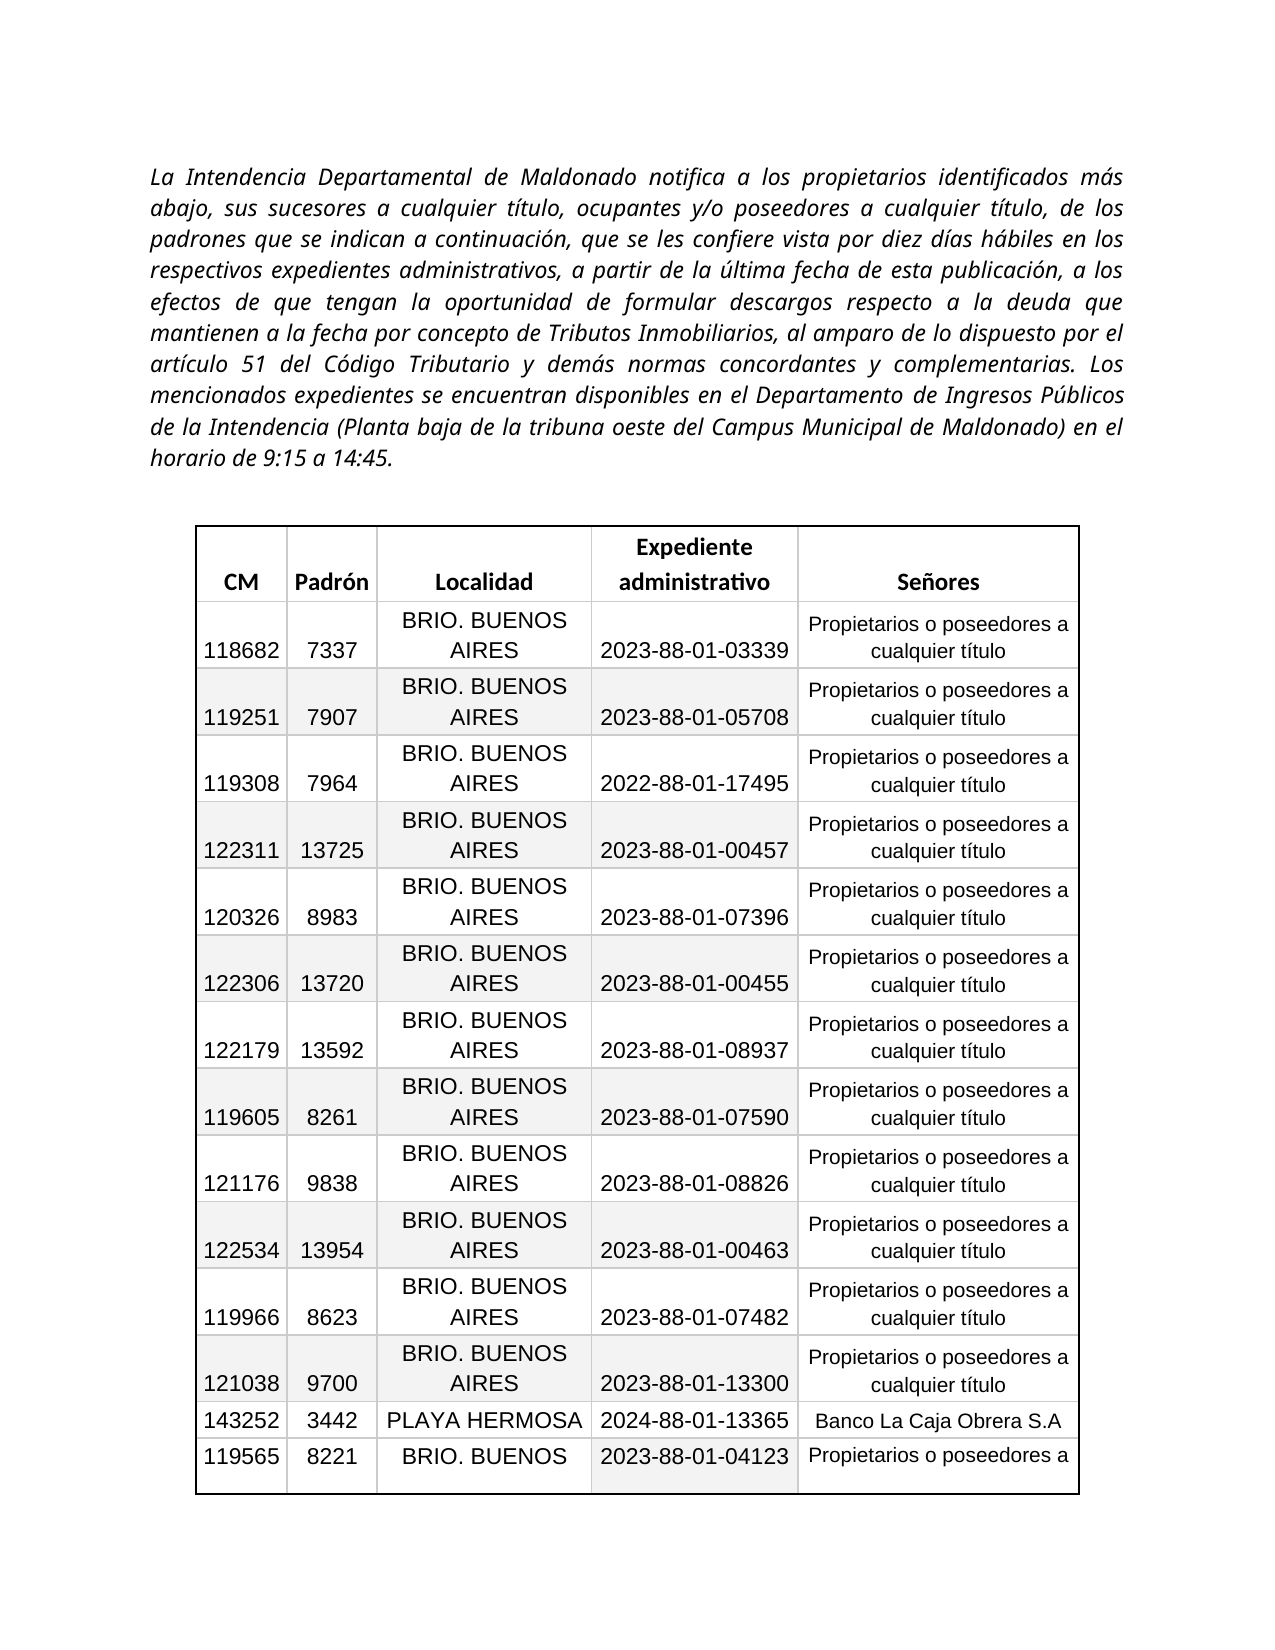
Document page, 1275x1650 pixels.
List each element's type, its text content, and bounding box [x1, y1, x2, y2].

table_cell 2023-88-01-03339 [592, 602, 797, 667]
table_cell 13954 [288, 1202, 376, 1267]
table_cell BRIO. BUENOS AIRES [378, 1002, 591, 1067]
table_cell Propietarios o poseedores a cualquier título [799, 736, 1078, 801]
table_cell 2023-88-01-00463 [592, 1202, 797, 1267]
table_cell Propietarios o poseedores a cualquier título [799, 1136, 1078, 1201]
table_cell 2023-88-01-08826 [592, 1136, 797, 1201]
table_cell 2023-88-01-00455 [592, 936, 797, 1001]
table_cell 8221 [288, 1439, 376, 1493]
table_cell 7964 [288, 736, 376, 801]
table_cell BRIO. BUENOS AIRES [378, 936, 591, 1001]
table_cell Propietarios o poseedores a cualquier título [799, 1269, 1078, 1334]
table_cell 119251 [197, 669, 286, 734]
table_cell Propietarios o poseedores a cualquier título [799, 1069, 1078, 1134]
table_cell BRIO. BUENOS AIRES [378, 802, 591, 867]
table_cell 9700 [288, 1336, 376, 1401]
table_cell 121176 [197, 1136, 286, 1201]
table_cell 9838 [288, 1136, 376, 1201]
table_cell 119966 [197, 1269, 286, 1334]
table_cell 13725 [288, 802, 376, 867]
table_header CM [197, 527, 286, 601]
table_header Localidad [378, 527, 591, 601]
table_cell 7337 [288, 602, 376, 667]
table_cell Banco La Caja Obrera S.A [799, 1402, 1078, 1437]
table_cell 2023-88-01-07396 [592, 869, 797, 934]
table_cell 119565 [197, 1439, 286, 1493]
table_cell BRIO. BUENOS AIRES [378, 869, 591, 934]
table_cell BRIO. BUENOS [378, 1439, 591, 1493]
table_header Padrón [288, 527, 376, 601]
table_cell BRIO. BUENOS AIRES [378, 602, 591, 667]
table_cell BRIO. BUENOS AIRES [378, 1069, 591, 1134]
table_cell Propietarios o poseedores a cualquier título [799, 1002, 1078, 1067]
table_cell 143252 [197, 1402, 286, 1437]
table_cell 2023-88-01-13300 [592, 1336, 797, 1401]
table_cell 119308 [197, 736, 286, 801]
table_cell Propietarios o poseedores a cualquier título [799, 869, 1078, 934]
table_cell 3442 [288, 1402, 376, 1437]
table_cell BRIO. BUENOS AIRES [378, 736, 591, 801]
table_cell 119605 [197, 1069, 286, 1134]
table_cell 2023-88-01-07482 [592, 1269, 797, 1334]
table_cell BRIO. BUENOS AIRES [378, 669, 591, 734]
table_cell 122534 [197, 1202, 286, 1267]
table_header Señores [799, 527, 1078, 601]
table_cell 7907 [288, 669, 376, 734]
table_cell Propietarios o poseedores a [799, 1439, 1078, 1493]
table_cell 120326 [197, 869, 286, 934]
table_cell Propietarios o poseedores a cualquier título [799, 669, 1078, 734]
table_cell Propietarios o poseedores a cualquier título [799, 802, 1078, 867]
table_cell 8261 [288, 1069, 376, 1134]
table_cell 118682 [197, 602, 286, 667]
table_cell 122179 [197, 1002, 286, 1067]
table_cell 2023-88-01-00457 [592, 802, 797, 867]
table_cell Propietarios o poseedores a cualquier título [799, 936, 1078, 1001]
table_cell 2023-88-01-04123 [592, 1439, 797, 1493]
table_cell BRIO. BUENOS AIRES [378, 1336, 591, 1401]
text La Intendencia Departamental de Maldonado notifica a los propietarios identificados más abajo, sus sucesores a cualquier título, ocupantes y/o poseedores a cualquier título, de los padrones que se indican a continuación, que se les confiere vista por diez días hábiles en los respectivos expedientes administrativos, a partir de la última fecha de esta publicación, a los efectos de que tengan la oportunidad de formular descargos respecto a la deuda que mantienen a la fecha por concepto de Tributos Inmobiliarios, al amparo de lo dispuesto por el artículo 51 del Código Tributario y demás normas concordantes y complementarias. Los mencionados expedientes se encuentran disponibles en el Departamento de Ingresos Públicos de la Intendencia (Planta baja de la tribuna oeste del Campus Municipal de Maldonado) en el horario de 9:15 a 14:45. [150, 160, 1125, 473]
table_cell 2023-88-01-08937 [592, 1002, 797, 1067]
table_cell PLAYA HERMOSA [378, 1402, 591, 1437]
table_cell 13592 [288, 1002, 376, 1067]
table_cell 2024-88-01-13365 [592, 1402, 797, 1437]
table_cell 121038 [197, 1336, 286, 1401]
table_cell Propietarios o poseedores a cualquier título [799, 1336, 1078, 1401]
table_cell 122311 [197, 802, 286, 867]
table_cell BRIO. BUENOS AIRES [378, 1136, 591, 1201]
table_cell 8623 [288, 1269, 376, 1334]
table_cell BRIO. BUENOS AIRES [378, 1202, 591, 1267]
table_cell 8983 [288, 869, 376, 934]
table_cell 122306 [197, 936, 286, 1001]
table_cell 2023-88-01-05708 [592, 669, 797, 734]
table_cell 13720 [288, 936, 376, 1001]
table_cell 2023-88-01-07590 [592, 1069, 797, 1134]
table_cell BRIO. BUENOS AIRES [378, 1269, 591, 1334]
table_cell 2022-88-01-17495 [592, 736, 797, 801]
table_cell Propietarios o poseedores a cualquier título [799, 602, 1078, 667]
table_header Expediente administrativo [592, 527, 797, 601]
table_cell Propietarios o poseedores a cualquier título [799, 1202, 1078, 1267]
